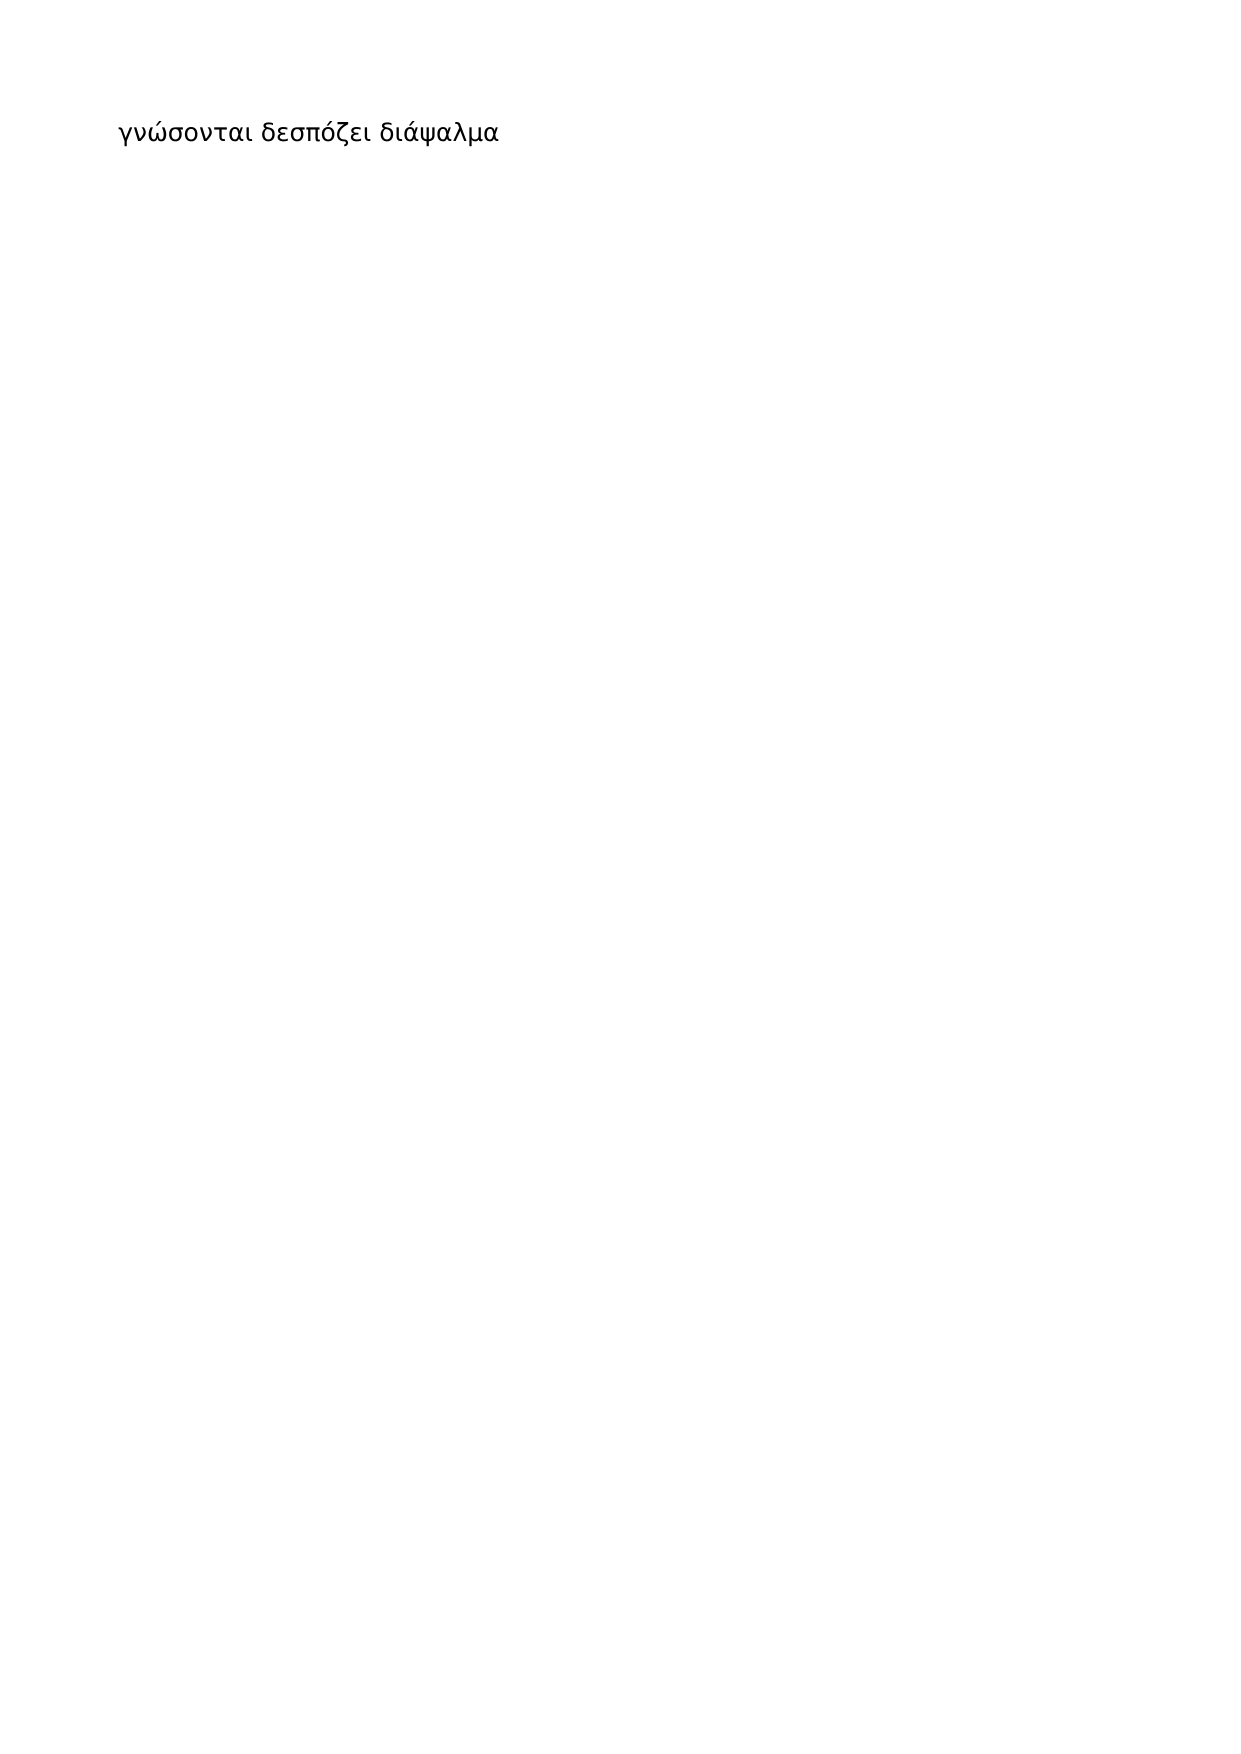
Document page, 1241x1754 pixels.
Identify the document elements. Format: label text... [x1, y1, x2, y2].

text γνώσονται δεσπόζει διάψαλμα [118, 118, 1122, 147]
